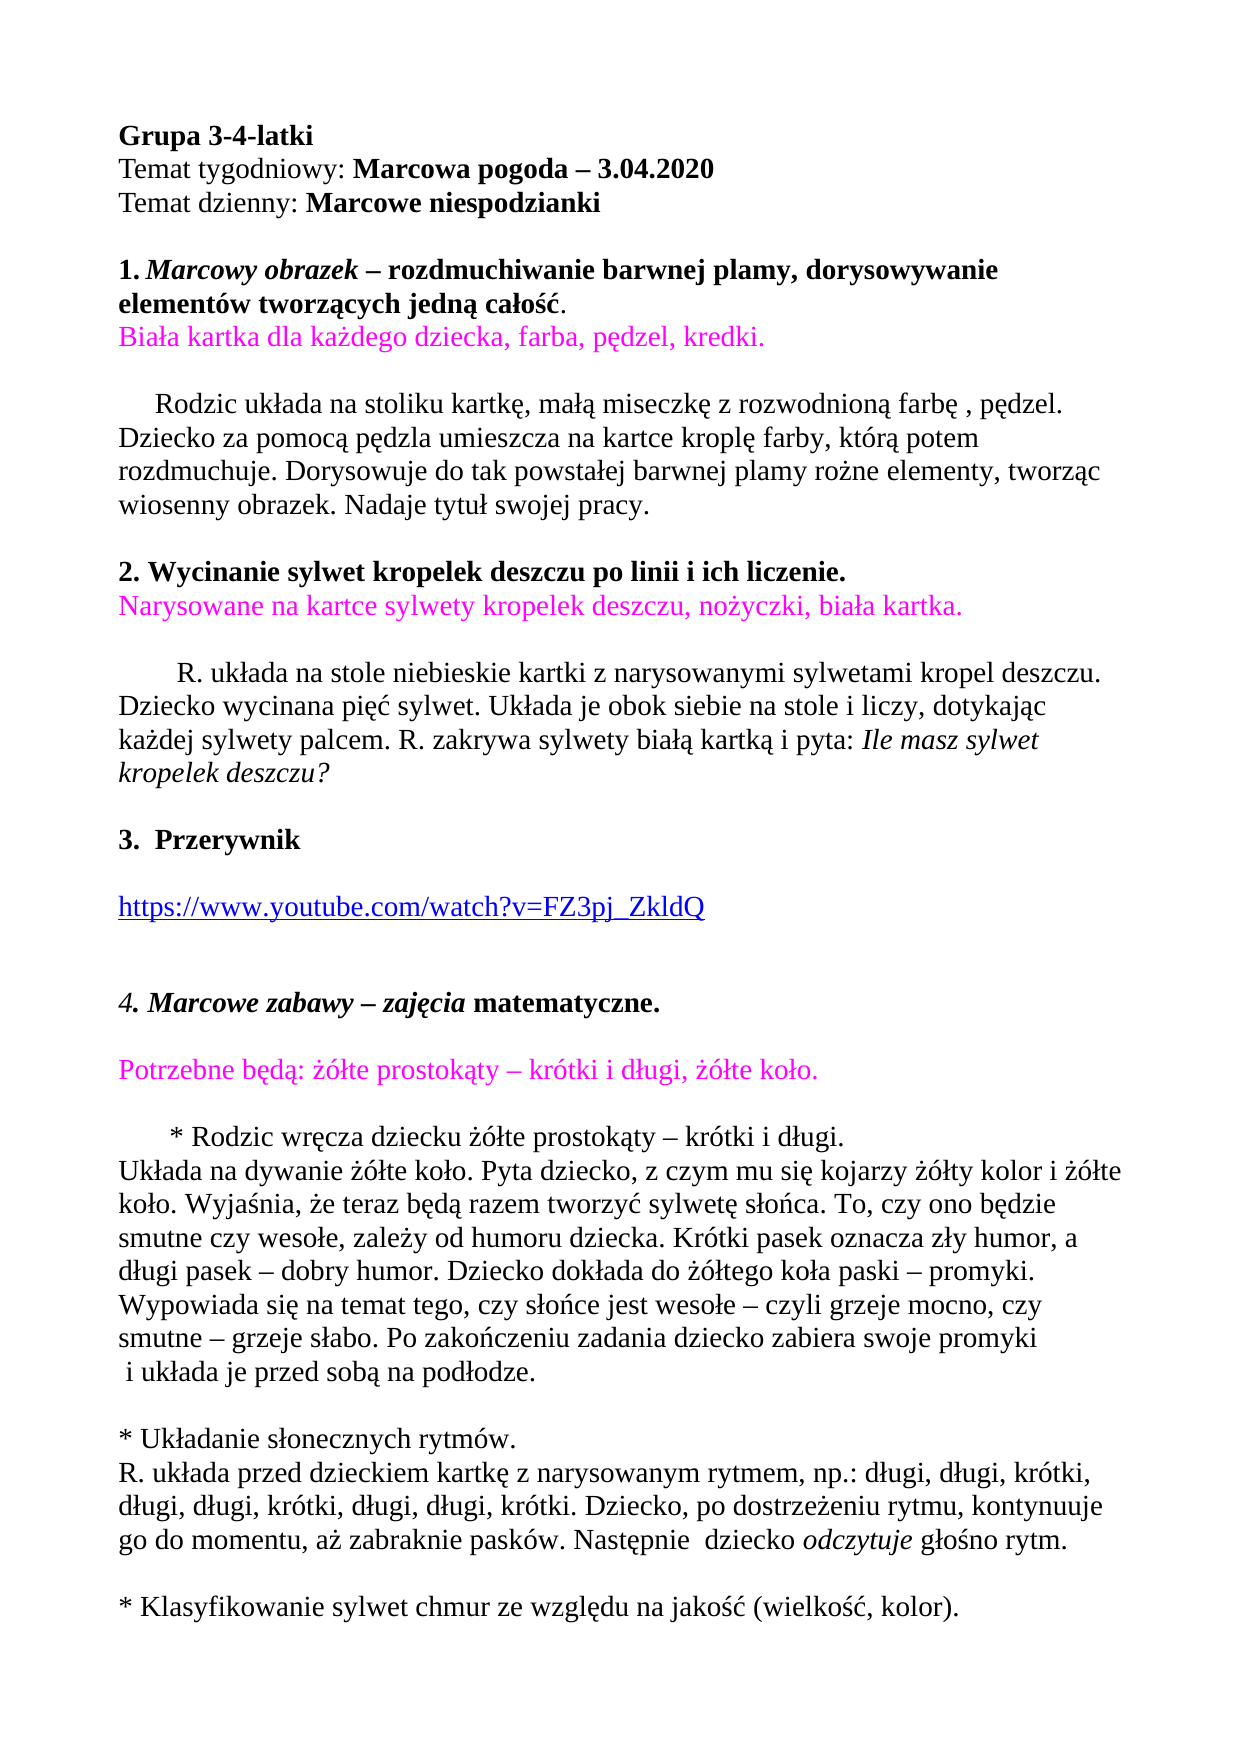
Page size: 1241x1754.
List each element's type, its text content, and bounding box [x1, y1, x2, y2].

text 2. Wycinanie sylwet kropelek deszczu po linii i ich liczenie. [118, 554, 1122, 588]
text Rodzic układa na stoliku kartkę, małą miseczkę z rozwodnioną farbę , pędzel. Dziecko za pomocą pędzla umieszcza na kartce kroplę farby, którą potem [118, 386, 1122, 453]
text * Układanie słonecznych rytmów. [118, 1421, 1122, 1455]
text Biała kartka dla każdego dziecka, farba, pędzel, kredki. [118, 319, 1122, 353]
text Temat tygodniowy: Marcowa pogoda – 3.04.2020 [118, 152, 1122, 185]
text 1. Marcowy obrazek – rozdmuchiwanie barwnej plamy, dorysowywanie elementów tworzących jedną całość. [118, 252, 1122, 319]
text R. układa przed dzieckiem kartkę z narysowanym rytmem, np.: długi, długi, krótki, długi, długi, krótki, długi, długi, krótki. Dziecko, po dostrzeżeniu rytmu, kontynuuje go do momentu, aż zabraknie pasków. Następnie dziecko odczytuje głośno rytm. [118, 1455, 1122, 1555]
text Grupa 3-4-latki [118, 118, 1122, 152]
text https://www.youtube.com/watch?v=FZ3pj_ZkldQ [118, 889, 1122, 923]
text * Rodzic wręcza dziecku żółte prostokąty – krótki i długi. [118, 1119, 1122, 1153]
text Potrzebne będą: żółte prostokąty – krótki i długi, żółte koło. [118, 1052, 1122, 1086]
text smutne – grzeje słabo. Po zakończeniu zadania dziecko zabiera swoje promyki [118, 1321, 1122, 1354]
text R. układa na stole niebieskie kartki z narysowanymi sylwetami kropel deszczu. Dziecko wycinana pięć sylwet. Układa je obok siebie na stole i liczy, dotykając każdej sylwety palcem. R. zakrywa sylwety białą kartką i pyta: Ile masz sylwet kropelek deszczu? [118, 655, 1122, 789]
text Układa na dywanie żółte koło. Pyta dziecko, z czym mu się kojarzy żółty kolor i żółte koło. Wyjaśnia, że teraz będą razem tworzyć sylwetę słońca. To, czy ono będzie smutne czy wesołe, zależy od humoru dziecka. Krótki pasek oznacza zły humor, a długi pasek – dobry humor. Dziecko dokłada do żółtego koła paski – promyki. [118, 1153, 1122, 1287]
text 3. Przerywnik [118, 822, 1122, 856]
text rozdmuchuje. Dorysowuje do tak powstałej barwnej plamy rożne elementy, tworząc wiosenny obrazek. Nadaje tytuł swojej pracy. [118, 453, 1122, 521]
text Wypowiada się na temat tego, czy słońce jest wesołe – czyli grzeje mocno, czy [118, 1287, 1122, 1321]
text * Klasyfikowanie sylwet chmur ze względu na jakość (wielkość, kolor). [118, 1589, 1122, 1622]
text i układa je przed sobą na podłodze. [118, 1354, 1122, 1388]
text Temat dzienny: Marcowe niespodzianki [118, 185, 1122, 219]
text 4. Marcowe zabawy – zajęcia matematyczne. [118, 985, 1122, 1019]
text Narysowane na kartce sylwety kropelek deszczu, nożyczki, biała kartka. [118, 588, 1122, 621]
